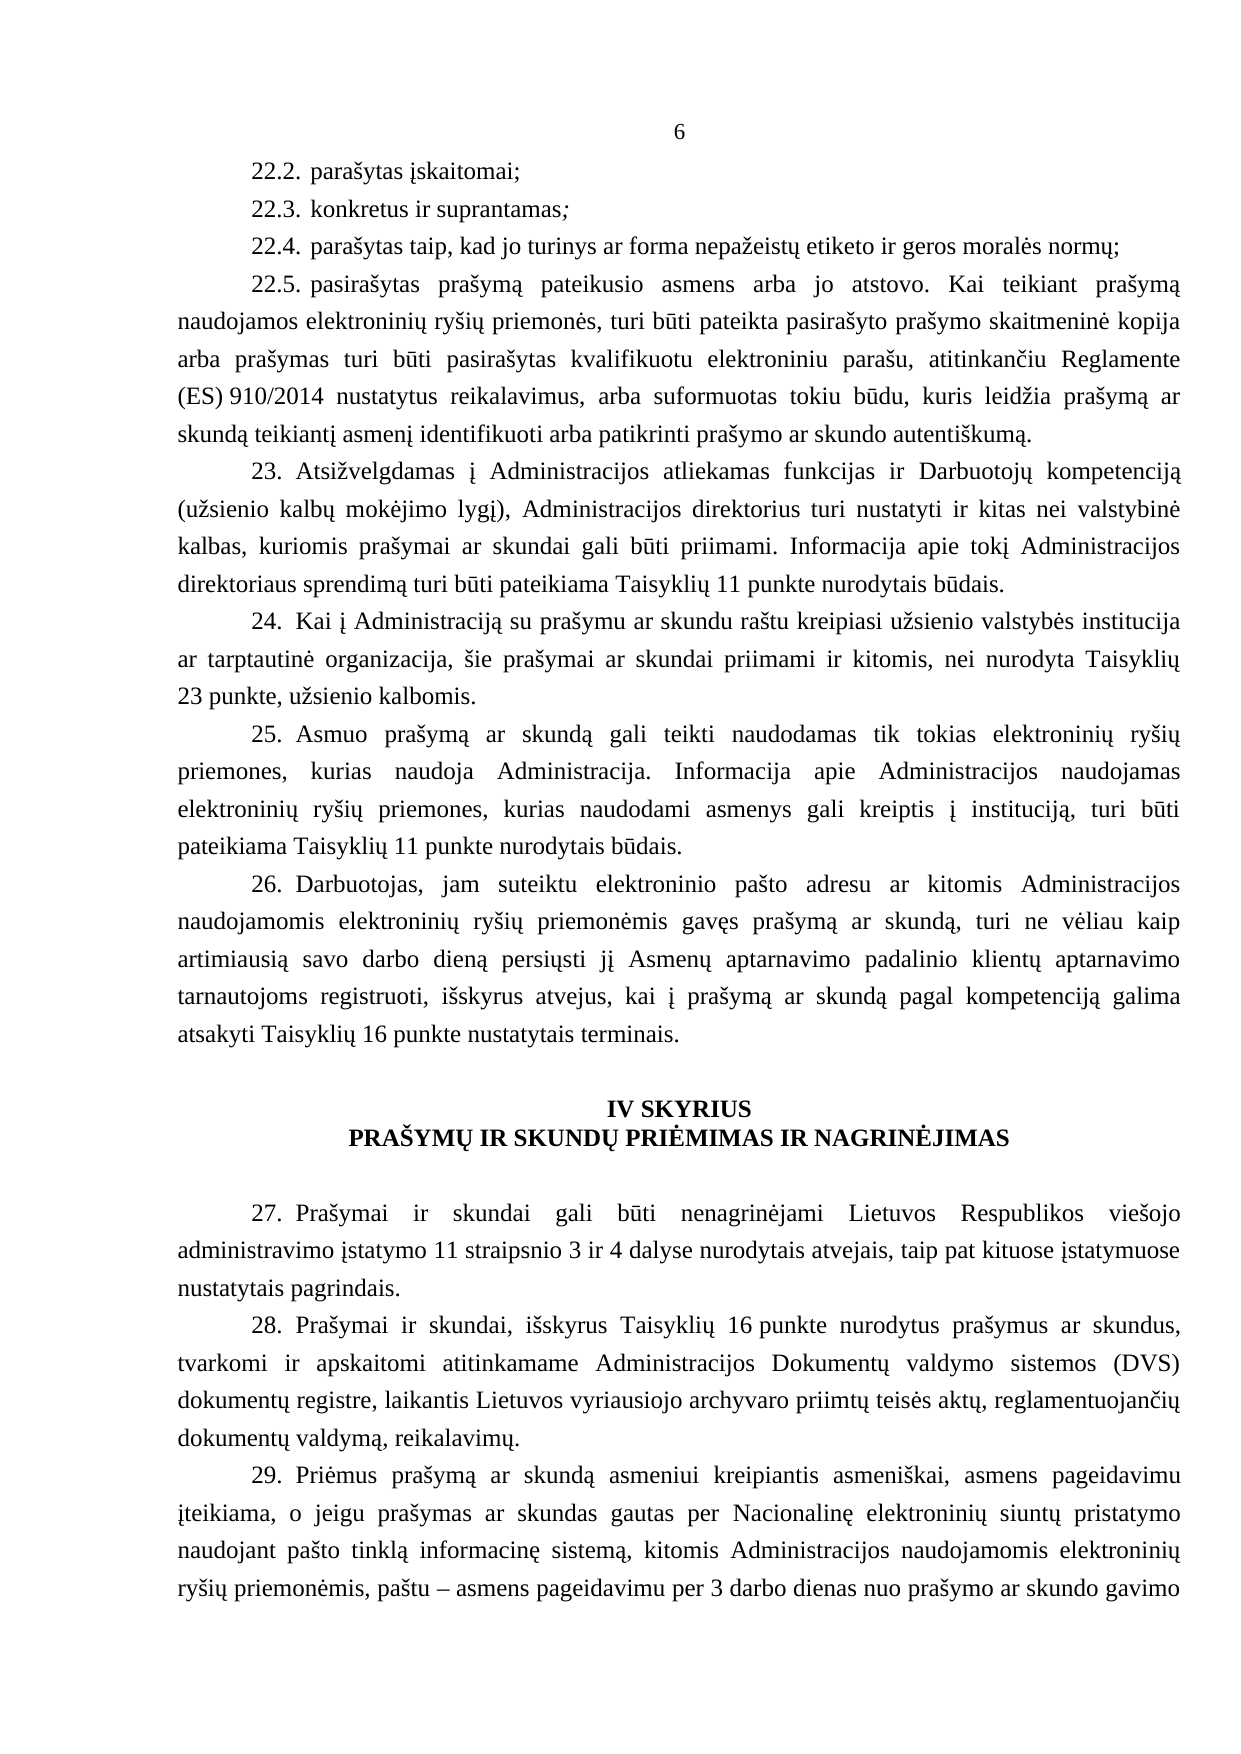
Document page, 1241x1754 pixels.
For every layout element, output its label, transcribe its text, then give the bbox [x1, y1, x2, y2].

text 24. Kai į Administraciją su prašymu ar skundu raštu kreipiasi užsienio valstybės institucija ar tarptautinė organizacija, šie prašymai ar skundai priimami ir kitomis, nei nurodyta Taisyklių 23 punkte, užsienio kalbomis. [177, 598, 1181, 710]
text PRAŠYMŲ IR SKUNDŲ PRIĖMIMAS IR NAGRINĖJIMAS [177, 1123, 1181, 1151]
text 22.3. konkretus ir suprantamas; [177, 185, 1181, 223]
text 23. Atsižvelgdamas į Administracijos atliekamas funkcijas ir Darbuotojų kompetenciją (užsienio kalbų mokėjimo lygį), Administracijos direktorius turi nustatyti ir kitas nei valstybinė kalbas, kuriomis prašymai ar skundai gali būti priimami. Informacija apie tokį Administracijos direktoriaus sprendimą turi būti pateikiama Taisyklių 11 punkte nurodytais būdais. [177, 448, 1181, 598]
text 22.4. parašytas taip, kad jo turinys ar forma nepažeistų etiketo ir geros moralės normų; [177, 223, 1181, 260]
text 22.2. parašytas įskaitomai; [177, 148, 1181, 185]
text 26. Darbuotojas, jam suteiktu elektroninio pašto adresu ar kitomis Administracijos naudojamomis elektroninių ryšių priemonėmis gavęs prašymą ar skundą, turi ne vėliau kaip artimiausią savo darbo dieną persiųsti jį Asmenų aptarnavimo padalinio klientų aptarnavimo tarnautojoms registruoti, išskyrus atvejus, kai į prašymą ar skundą pagal kompetenciją galima atsakyti Taisyklių 16 punkte nustatytais terminais. [177, 860, 1181, 1048]
text 28. Prašymai ir skundai, išskyrus Taisyklių 16 punkte nurodytus prašymus ar skundus, tvarkomi ir apskaitomi atitinkamame Administracijos Dokumentų valdymo sistemos (DVS) dokumentų registre, laikantis Lietuvos vyriausiojo archyvaro priimtų teisės aktų, reglamentuojančių dokumentų valdymą, reikalavimų. [177, 1301, 1181, 1451]
text 29. Priėmus prašymą ar skundą asmeniui kreipiantis asmeniškai, asmens pageidavimu įteikiama, o jeigu prašymas ar skundas gautas per Nacionalinę elektroninių siuntų pristatymo naudojant pašto tinklą informacinę sistemą, kitomis Administracijos naudojamomis elektroninių ryšių priemonėmis, paštu – asmens pageidavimu per 3 darbo dienas nuo prašymo ar skundo gavimo [177, 1451, 1181, 1601]
text 25. Asmuo prašymą ar skundą gali teikti naudodamas tik tokias elektroninių ryšių priemones, kurias naudoja Administracija. Informacija apie Administracijos naudojamas elektroninių ryšių priemones, kurias naudodami asmenys gali kreiptis į instituciją, turi būti pateikiama Taisyklių 11 punkte nurodytais būdais. [177, 710, 1181, 860]
text 27. Prašymai ir skundai gali būti nenagrinėjami Lietuvos Respublikos viešojo administravimo įstatymo 11 straipsnio 3 ir 4 dalyse nurodytais atvejais, taip pat kituose įstatymuose nustatytais pagrindais. [177, 1189, 1181, 1301]
text 22.5. pasirašytas prašymą pateikusio asmens arba jo atstovo. Kai teikiant prašymą naudojamos elektroninių ryšių priemonės, turi būti pateikta pasirašyto prašymo skaitmeninė kopija arba prašymas turi būti pasirašytas kvalifikuotu elektroniniu parašu, atitinkančiu Reglamente (ES) 910/2014 nustatytus reikalavimus, arba suformuotas tokiu būdu, kuris leidžia prašymą ar skundą teikiantį asmenį identifikuoti arba patikrinti prašymo ar skundo autentiškumą. [177, 260, 1181, 448]
text IV SKYRIUS [177, 1085, 1181, 1123]
